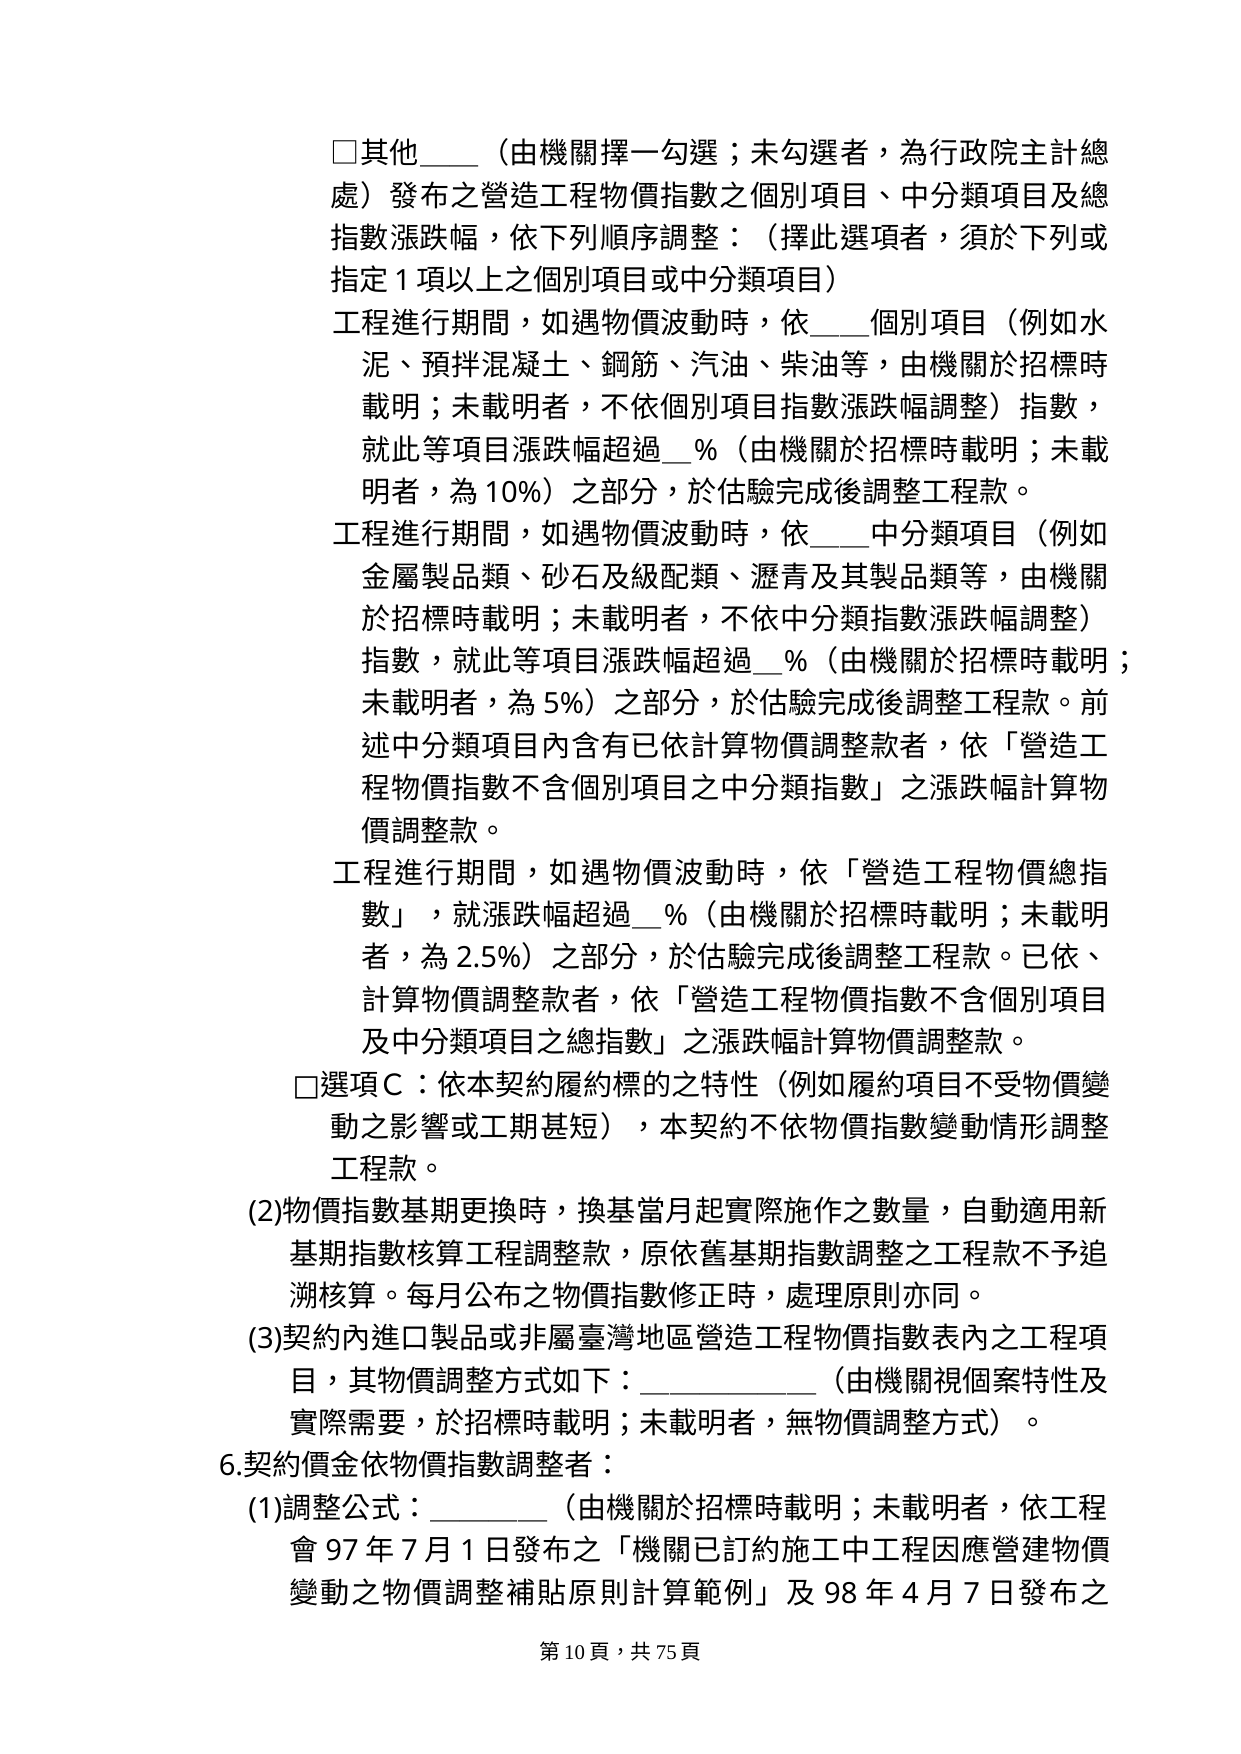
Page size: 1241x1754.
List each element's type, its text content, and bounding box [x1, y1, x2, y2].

text 工程進行期間，如遇物價波動時，依＿＿個別項目（例如水泥、預拌混凝土、鋼筋、汽油、柴油等，由機關於招標時載明；未載明者，不依個別項目指數漲跌幅調整）指數，就此等項目漲跌幅超過＿%（由機關於招標時載明；未載明者，為10%）之部分，於估驗完成後調整工程款。 [332, 299, 1110, 511]
text 工程進行期間，如遇物價波動時，依「營造工程物價總指數」，就漲跌幅超過＿%（由機關於招標時載明；未載明者，為2.5%）之部分，於估驗完成後調整工程款。已依、計算物價調整款者，依「營造工程物價指數不含個別項目及中分類項目之總指數」之漲跌幅計算物價調整款。 [332, 849, 1110, 1061]
text (1)調整公式：＿＿＿＿（由機關於招標時載明；未載明者，依工程會97年7月1日發布之「機關已訂約施工中工程因應營建物價變動之物價調整補貼原則計算範例」及98年4月7日發布之 [248, 1484, 1110, 1612]
text □選項Ｃ：依本契約履約標的之特性（例如履約項目不受物價變動之影響或工期甚短），本契約不依物價指數變動情形調整工程款。 [292, 1061, 1110, 1188]
text (3)契約內進口製品或非屬臺灣地區營造工程物價指數表內之工程項目，其物價調整方式如下：＿＿＿＿＿＿（由機關視個案特性及實際需要，於招標時載明；未載明者，無物價調整方式）。 [248, 1315, 1110, 1442]
text 工程進行期間，如遇物價波動時，依＿＿中分類項目（例如金屬製品類、砂石及級配類、瀝青及其製品類等，由機關於招標時載明；未載明者，不依中分類指數漲跌幅調整）指數，就此等項目漲跌幅超過＿%（由機關於招標時載明；未載明者，為5%）之部分，於估驗完成後調整工程款。前述中分類項目內含有已依計算物價調整款者，依「營造工程物價指數不含個別項目之中分類指數」之漲跌幅計算物價調整款。 [332, 511, 1110, 849]
text 6.契約價金依物價指數調整者： [218, 1442, 1104, 1484]
text □選項Ｂ：依□行政院主計總處；□臺北市政府；□高雄市政府；□其他＿＿（由機關擇一勾選；未勾選者，為行政院主計總處）發布之營造工程物價指數之個別項目、中分類項目及總指數漲跌幅，依下列順序調整：（擇此選項者，須於下列或指定1項以上之個別項目或中分類項目） [292, 130, 1110, 299]
text (2)物價指數基期更換時，換基當月起實際施作之數量，自動適用新基期指數核算工程調整款，原依舊基期指數調整之工程款不予追溯核算。每月公布之物價指數修正時，處理原則亦同。 [248, 1188, 1110, 1315]
